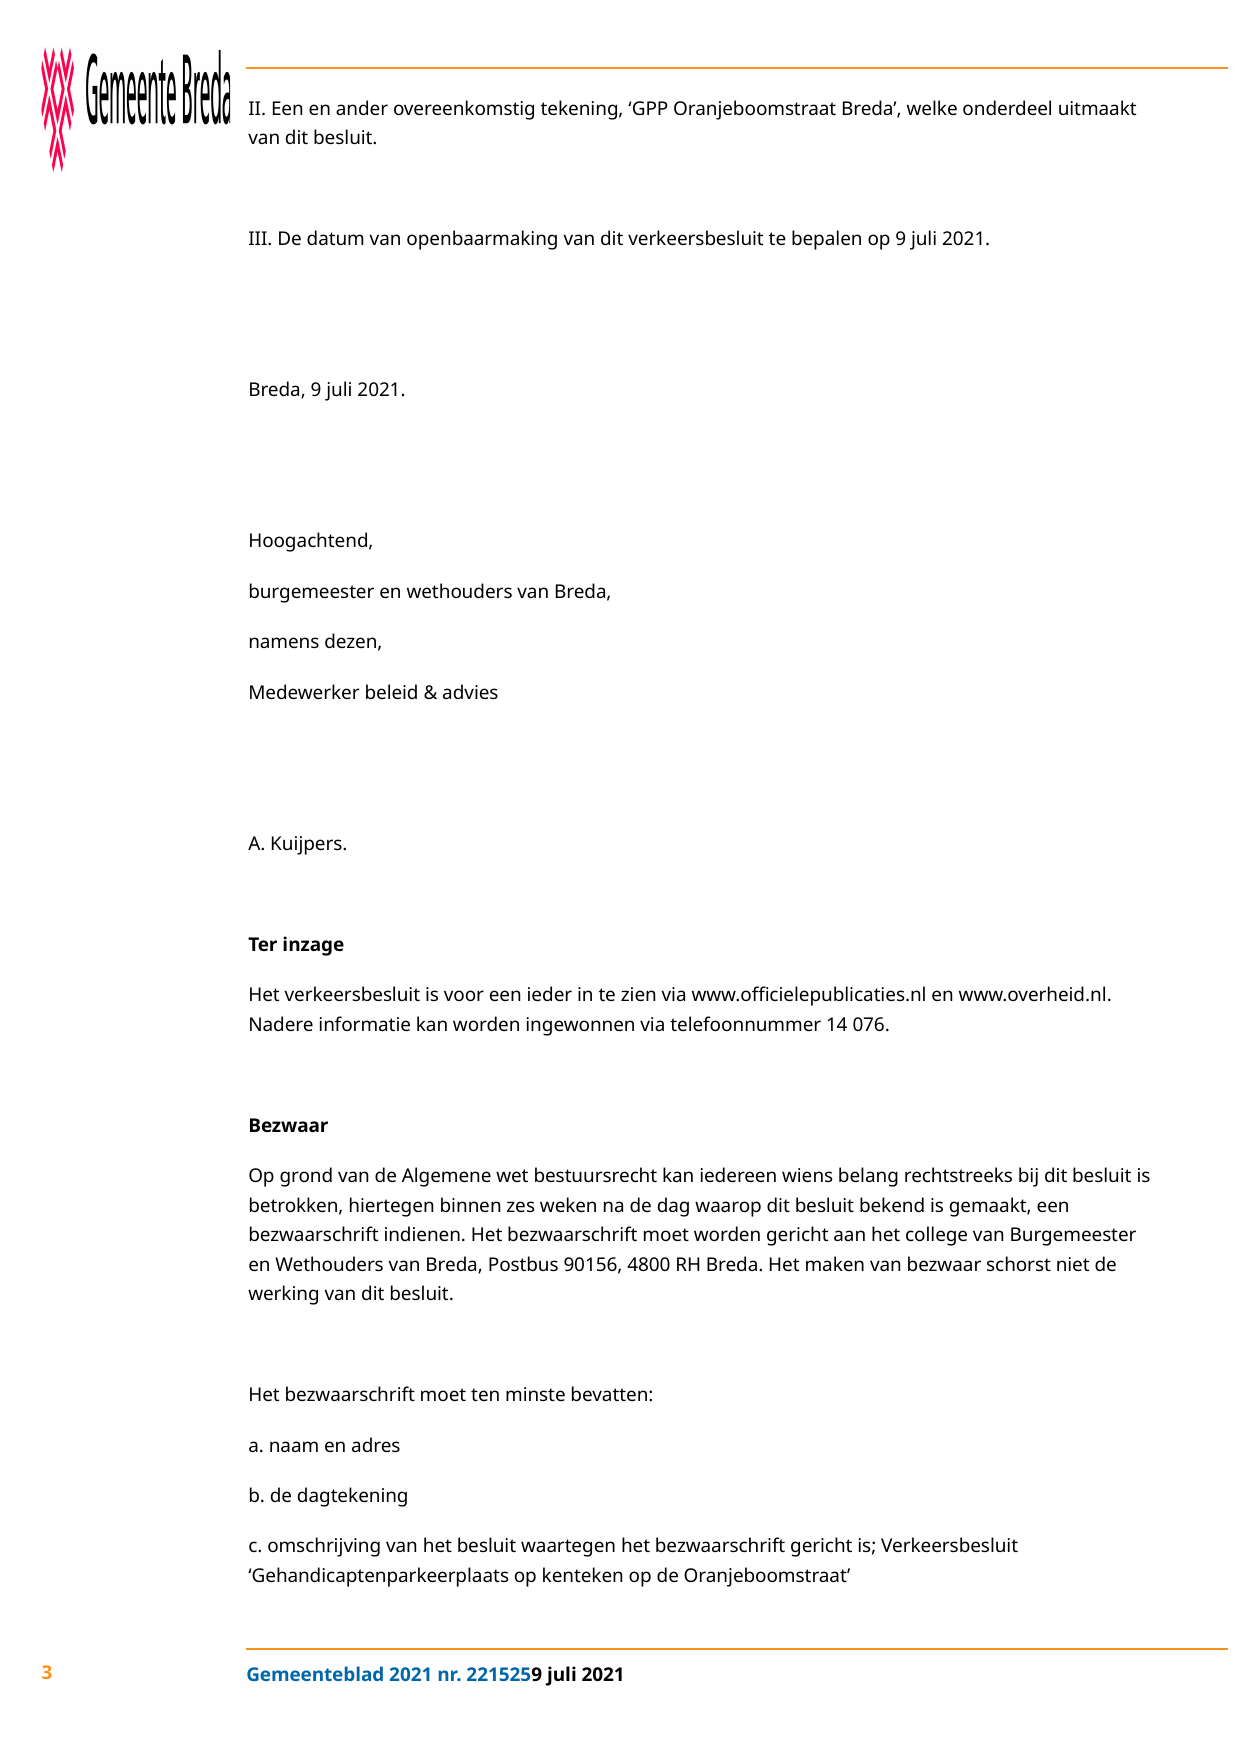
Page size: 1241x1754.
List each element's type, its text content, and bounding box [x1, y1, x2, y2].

text Hoogachtend, [248, 528, 1152, 553]
text c. omschrijving van het besluit waartegen het bezwaarschrift gericht is; Verkeersbesluit ‘Gehandicaptenparkeerplaats op kenteken op de Oranjeboomstraat’ [248, 1533, 1152, 1588]
text A. Kuijpers. [248, 830, 1152, 856]
text b. de dagtekening [248, 1482, 1152, 1508]
text Op grond van de Algemene wet bestuursrecht kan iedereen wiens belang rechtstreeks bij dit besluit is betrokken, hiertegen binnen zes weken na de dag waarop dit besluit bekend is gemaakt, een bezwaarschrift indienen. Het bezwaarschrift moet worden gericht aan het college van Burgemeester en Wethouders van Breda, Postbus 90156, 4800 RH Breda. Het maken van bezwaar schorst niet de werking van dit besluit. [248, 1162, 1152, 1306]
text a. naam en adres [248, 1432, 1152, 1458]
text III. De datum van openbaarmaking van dit verkeersbesluit te bepalen op 9 juli 2021. [248, 225, 1152, 251]
text Medewerker beleid & advies [248, 679, 1152, 705]
text Ter inzage [248, 931, 1152, 957]
text Bezwaar [248, 1112, 1152, 1138]
text Het verkeersbesluit is voor een ieder in te zien via www.officielepublicaties.nl en www.overheid.nl. Nadere informatie kan worden ingewonnen via telefoonnummer 14 076. [248, 981, 1152, 1037]
text Breda, 9 juli 2021. [248, 376, 1152, 402]
text burgemeester en wethouders van Breda, [248, 578, 1152, 604]
text II. Een en ander overeenkomstig tekening, ‘GPP Oranjeboomstraat Breda’, welke onderdeel uitmaakt van dit besluit. [248, 95, 1152, 150]
text Het bezwaarschrift moet ten minste bevatten: [248, 1381, 1152, 1407]
picture [41, 47, 231, 172]
text namens dezen, [248, 628, 1152, 654]
